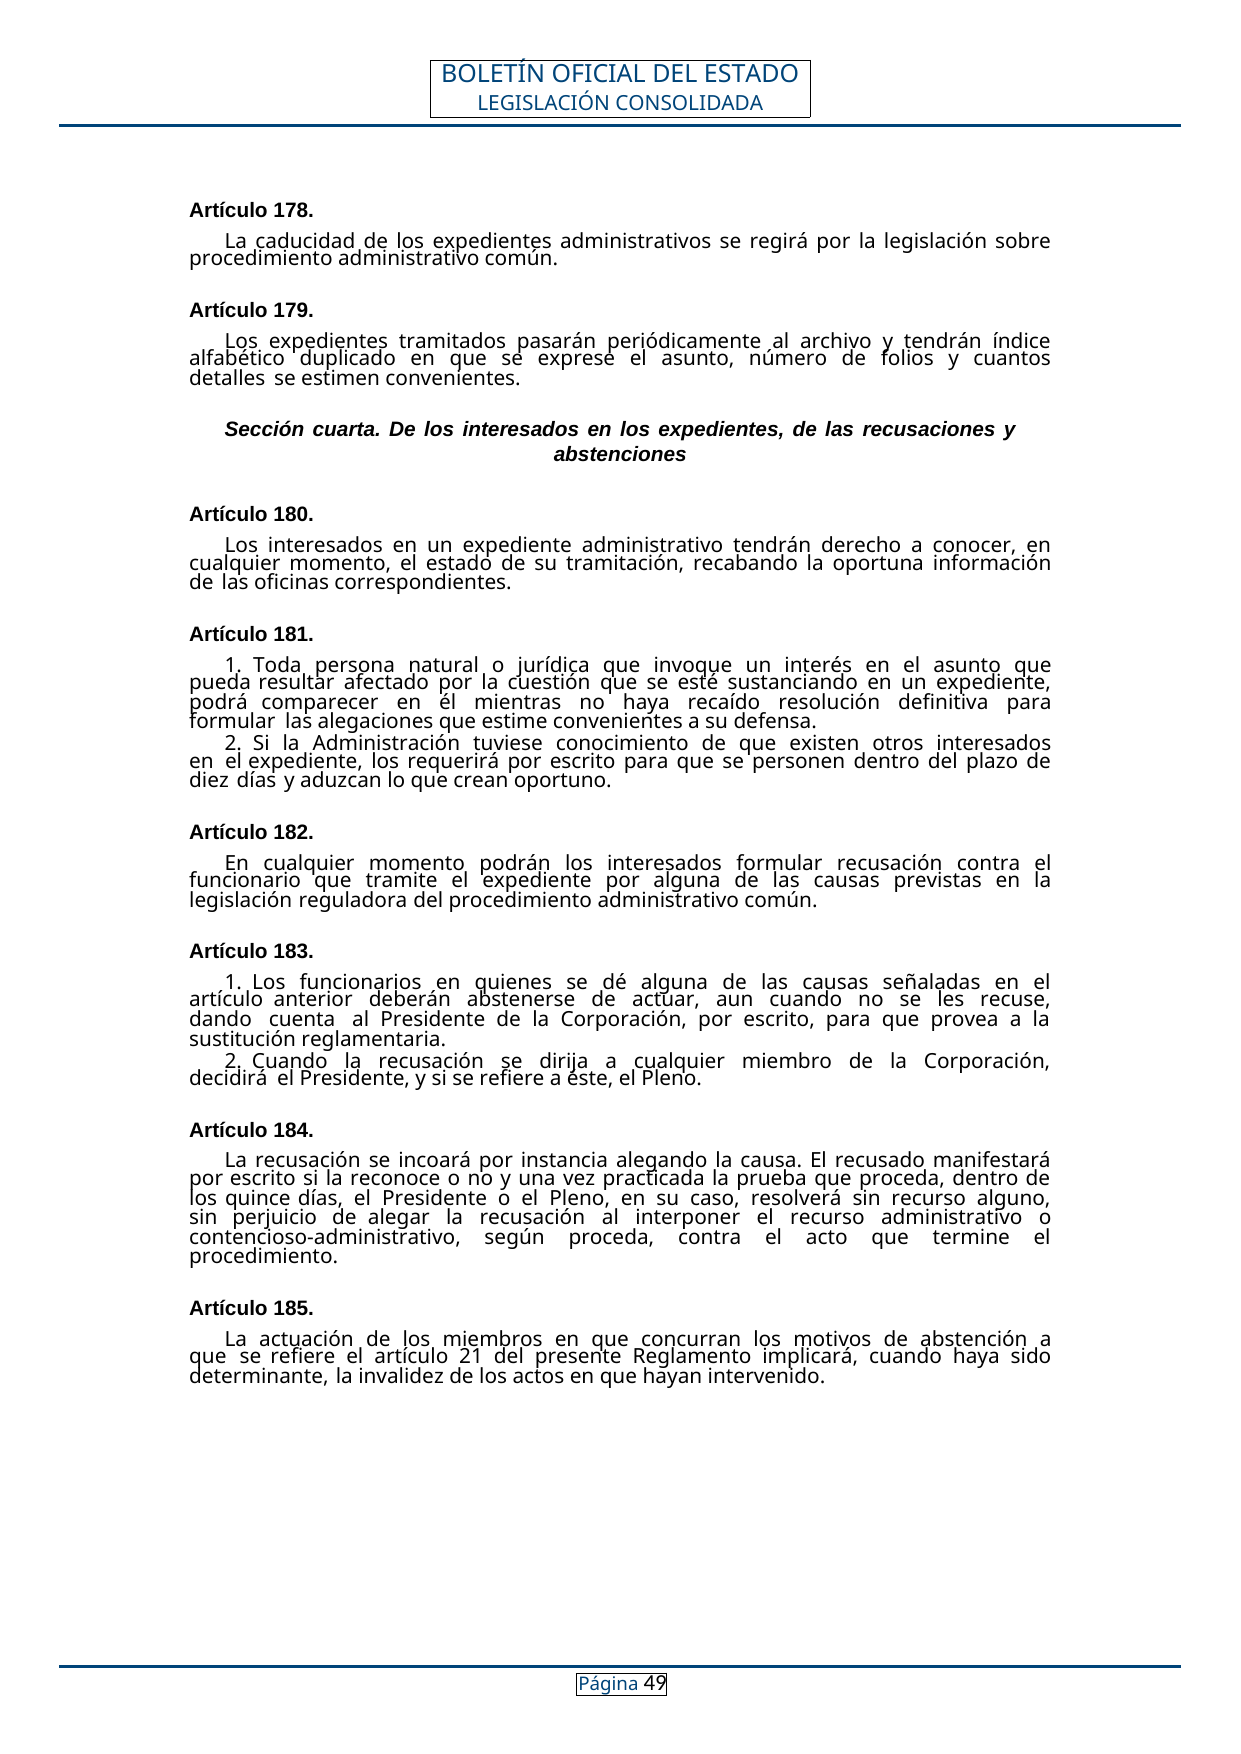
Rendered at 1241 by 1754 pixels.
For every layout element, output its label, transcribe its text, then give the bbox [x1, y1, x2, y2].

text En cualquier momento podrán los interesados formular recusación contra el funcionario que tramite el expediente por alguna de las causas previstas en la legislación reguladora del procedimiento administrativo común. [189, 854, 1051, 913]
subtitle Artículo 182. [189, 820, 1194, 844]
subtitle Artículo 183. [189, 939, 1072, 963]
text Sección cuarta. De los interesados en los expedientes, de las recusaciones y abstenciones [224, 417, 1059, 466]
list Cuando la recusación se dirija a cualquier miembro de la Corporación, decidirá el Presidente, y si se refiere a éste, el Pleno. [189, 1052, 1051, 1092]
text Artículo 180. [189, 502, 1150, 526]
subtitle Artículo 181. [189, 622, 1194, 646]
subtitle Artículo 185. [189, 1296, 1194, 1320]
text La recusación se incoará por instancia alegando la causa. El recusado manifestará por escrito si la reconoce o no y una vez practicada la prueba que proceda, dentro de los quince días, el Presidente o el Pleno, en su caso, resolverá sin recurso alguno, sin perjuicio de alegar la recusación al interponer el recurso administrativo o contencioso-administrativo, según proceda, contra el acto que termine el procedimiento. [189, 1152, 1051, 1270]
subtitle Artículo 179. [189, 298, 1194, 322]
text Los expedientes tramitados pasarán periódicamente al archivo y tendrán índice alfabético duplicado en que se exprese el asunto, número de folios y cuantos detalles se estimen convenientes. [189, 332, 1051, 391]
list Los funcionarios en quienes se dé alguna de las causas señaladas en el artículo anterior deberán abstenerse de actuar, aun cuando no se les recuse, dando cuenta al Presidente de la Corporación, por escrito, para que provea a la sustitución reglamentaria. [189, 974, 1051, 1052]
list Si la Administración tuviese conocimiento de que existen otros interesados en el expediente, los requerirá por escrito para que se personen dentro del plazo de diez días y aduzcan lo que crean oportuno. [189, 735, 1051, 794]
text Los interesados en un expediente administrativo tendrán derecho a conocer, en cualquier momento, el estado de su tramitación, recabando la oportuna información de las oficinas correspondientes. [189, 537, 1051, 596]
subtitle Artículo 184. [189, 1117, 1194, 1141]
text La actuación de los miembros en que concurran los motivos de abstención a que se refiere el artículo 21 del presente Reglamento implicará, cuando haya sido determinante, la invalidez de los actos en que hayan intervenido. [189, 1331, 1051, 1389]
text La caducidad de los expedientes administrativos se regirá por la legislación sobre procedimiento administrativo común. [189, 233, 1051, 272]
list Toda persona natural o jurídica que invoque un interés en el asunto que pueda resultar afectado por la cuestión que se esté sustanciando en un expediente, podrá comparecer en él mientras no haya recaído resolución definitiva para formular las alegaciones que estime convenientes a su defensa. [189, 656, 1051, 735]
subtitle Artículo 178. [189, 198, 1072, 222]
